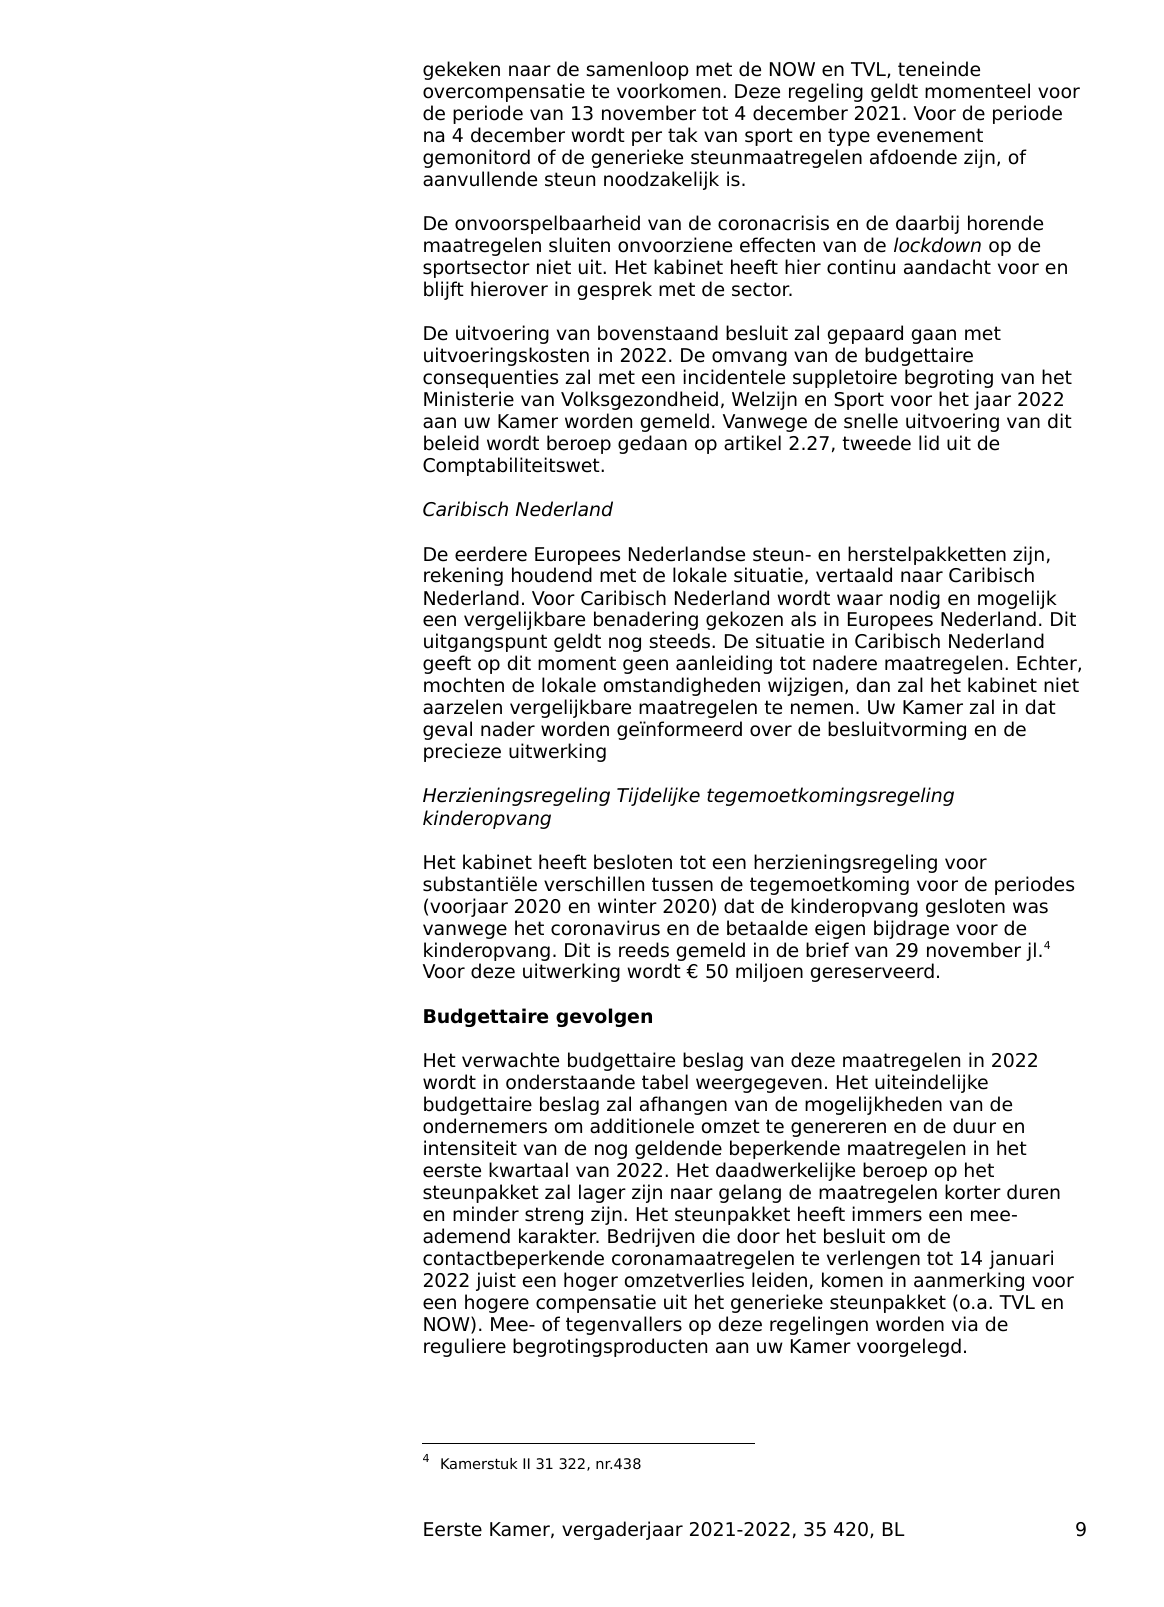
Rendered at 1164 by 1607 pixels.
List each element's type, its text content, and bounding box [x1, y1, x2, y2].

text Het kabinet heeft besloten tot een herzieningsregeling voor substantiële verschillen tussen de tegemoetkoming voor de periodes (voorjaar 2020 en winter 2020) dat de kinderopvang gesloten was vanwege het coronavirus en de betaalde eigen bijdrage voor de kinderopvang. Dit is reeds gemeld in de brief van 29 november jl. Voor deze uitwerking wordt € 50 miljoen gereserveerd. [422, 852, 1087, 983]
text gekeken naar de samenloop met de NOW en TVL, teneinde overcompensatie te voorkomen. Deze regeling geldt momenteel voor de periode van 13 november tot 4 december 2021. Voor de periode na 4 december wordt per tak van sport en type evenement gemonitord of de generieke steunmaatregelen afdoende zijn, of aanvullende steun noodzakelijk is. [422, 59, 1087, 191]
subtitle Caribisch Nederland [422, 499, 1087, 521]
subtitle Herzieningsregeling Tijdelijke tegemoetkomingsregeling kinderopvang [422, 785, 1087, 829]
text Het verwachte budgettaire beslag van deze maatregelen in 2022 wordt in onderstaande tabel weergegeven. Het uiteindelijke budgettaire beslag zal afhangen van de mogelijkheden van de ondernemers om additionele omzet te genereren en de duur en intensiteit van de nog geldende beperkende maatregelen in het eerste kwartaal van 2022. Het daadwerkelijke beroep op het steunpakket zal lager zijn naar gelang de maatregelen korter duren en minder streng zijn. Het steunpakket heeft immers een mee-ademend karakter. Bedrijven die door het besluit om de contactbeperkende coronamaatregelen te verlengen tot 14 januari 2022 juist een hoger omzetverlies leiden, komen in aanmerking voor een hogere compensatie uit het generieke steunpakket (o.a. TVL en NOW). Mee- of tegenvallers op deze regelingen worden via de reguliere begrotingsproducten aan uw Kamer voorgelegd. [422, 1050, 1087, 1357]
subtitle Budgettaire gevolgen [422, 1006, 1087, 1028]
text Kamerstuk II 31 322, nr.438 [422, 1452, 1087, 1474]
text De onvoorspelbaarheid van de coronacrisis en de daarbij horende maatregelen sluiten onvoorziene effecten van de lockdown op de sportsector niet uit. Het kabinet heeft hier continu aandacht voor en blijft hierover in gesprek met de sector. [422, 213, 1087, 301]
text De eerdere Europees Nederlandse steun- en herstelpakketten zijn, rekening houdend met de lokale situatie, vertaald naar Caribisch Nederland. Voor Caribisch Nederland wordt waar nodig en mogelijk een vergelijkbare benadering gekozen als in Europees Nederland. Dit uitgangspunt geldt nog steeds. De situatie in Caribisch Nederland geeft op dit moment geen aanleiding tot nadere maatregelen. Echter, mochten de lokale omstandigheden wijzigen, dan zal het kabinet niet aarzelen vergelijkbare maatregelen te nemen. Uw Kamer zal in dat geval nader worden geïnformeerd over de besluitvorming en de precieze uitwerking [422, 543, 1087, 763]
text De uitvoering van bovenstaand besluit zal gepaard gaan met uitvoeringskosten in 2022. De omvang van de budgettaire consequenties zal met een incidentele suppletoire begroting van het Ministerie van Volksgezondheid, Welzijn en Sport voor het jaar 2022 aan uw Kamer worden gemeld. Vanwege de snelle uitvoering van dit beleid wordt beroep gedaan op artikel 2.27, tweede lid uit de Comptabiliteitswet. [422, 323, 1087, 477]
